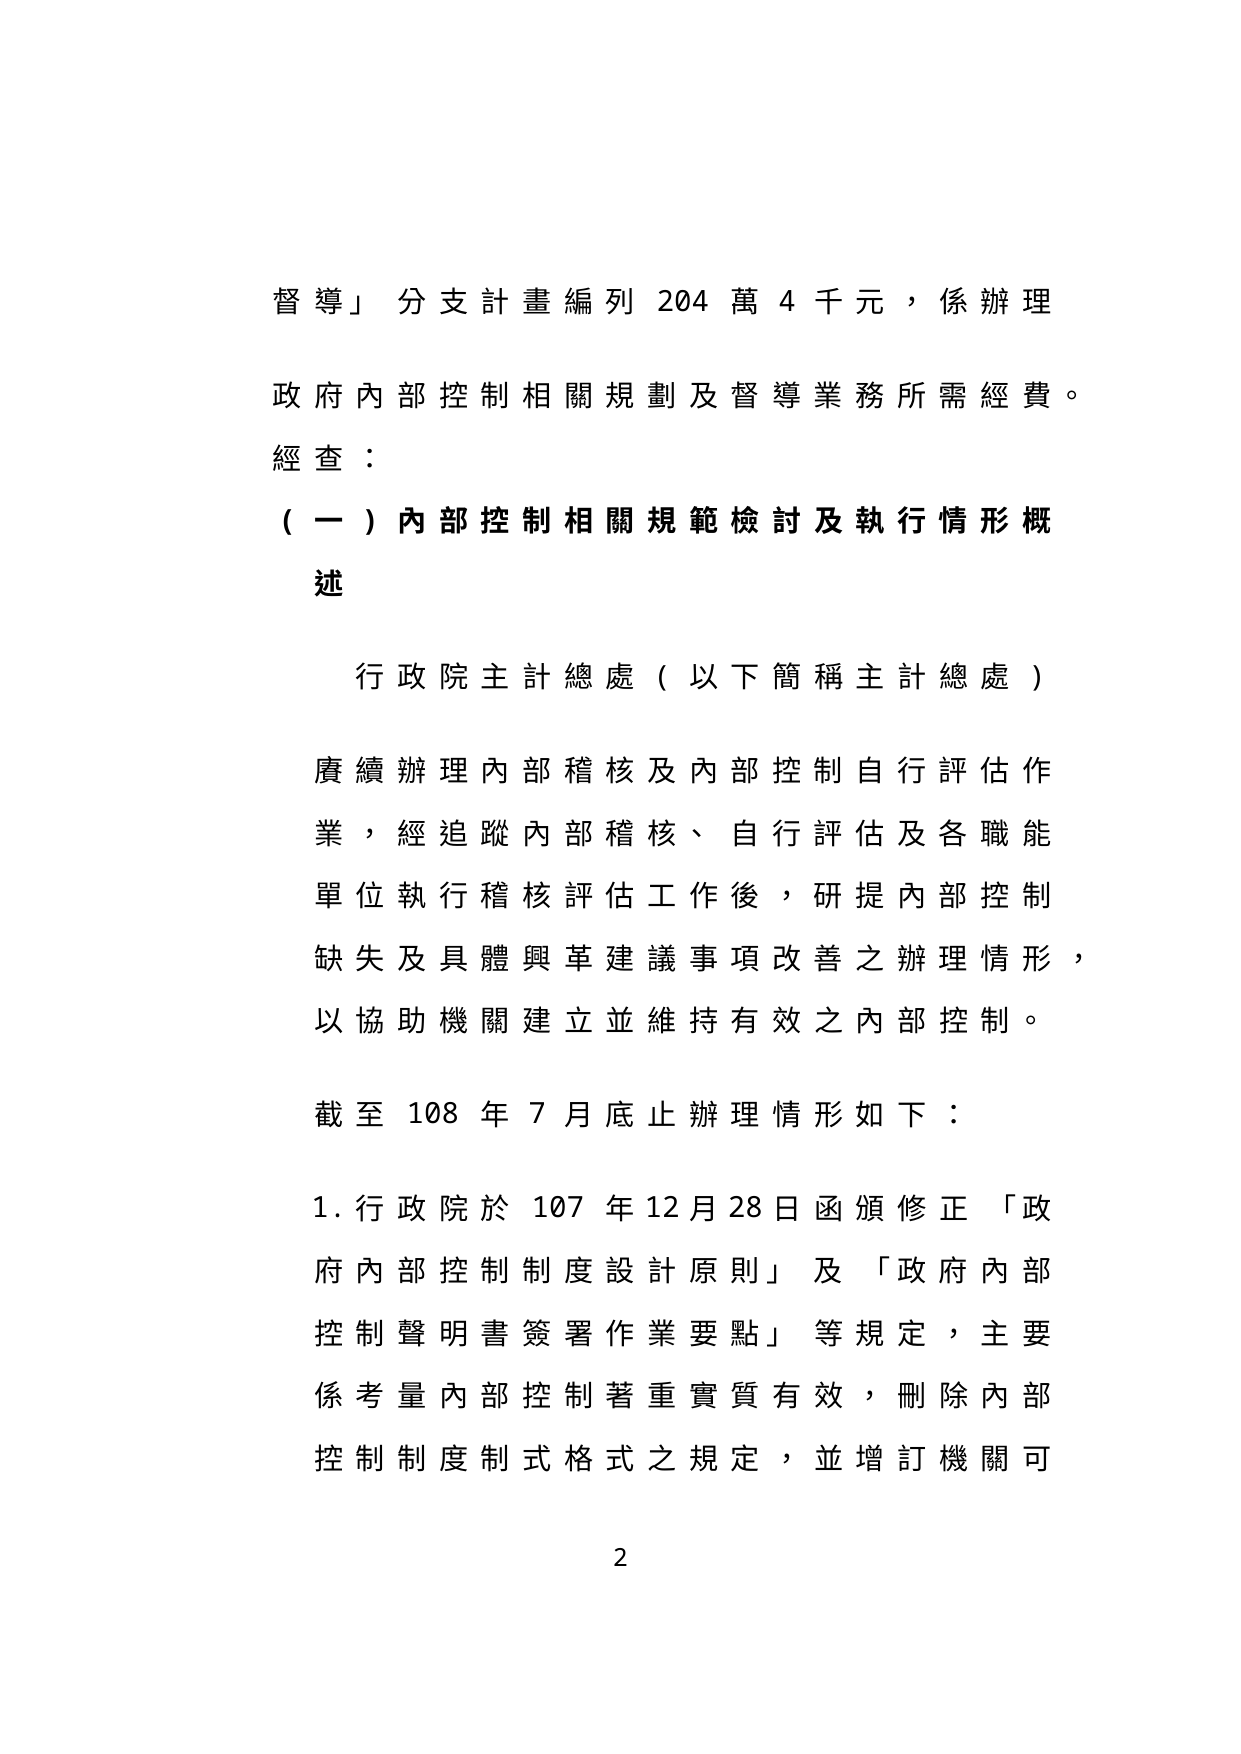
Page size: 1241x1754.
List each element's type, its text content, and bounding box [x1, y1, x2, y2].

text 行政院主計總處109年度預算案「一般行政」項下之「政府內部控制監督機制規劃及督導」分支計畫編列204萬4千元，係辦理政府內部控制相關規劃及督導業務所需經費。經查： [242, 227, 1058, 477]
text (一)內部控制相關規範檢討及執行情形概述 [242, 477, 1058, 602]
text 行政院主計總處(以下簡稱主計總處)賡續辦理內部稽核及內部控制自行評估作業，經追蹤內部稽核、自行評估及各職能單位執行稽核評估工作後，研提內部控制缺失及具體興革建議事項改善之辦理情形，以協助機關建立並維持有效之內部控制。截至108年7月底止辦理情形如下： [271, 602, 1058, 1165]
text 1.行政院於107年12月28日函頒修正「政府內部控制制度設計原則」及「政府內部控制聲明書簽署作業要點」等規定，主要係考量內部控制著重實質有效，刪除內部控制制度制式格式之規定，並增訂機關可採用SOP或ISO認證文件等其他呈現方式，以及整併內部控制風險評估相關表件，俾增加機關執行彈性及簡化行政作業。 [271, 1165, 1058, 1477]
